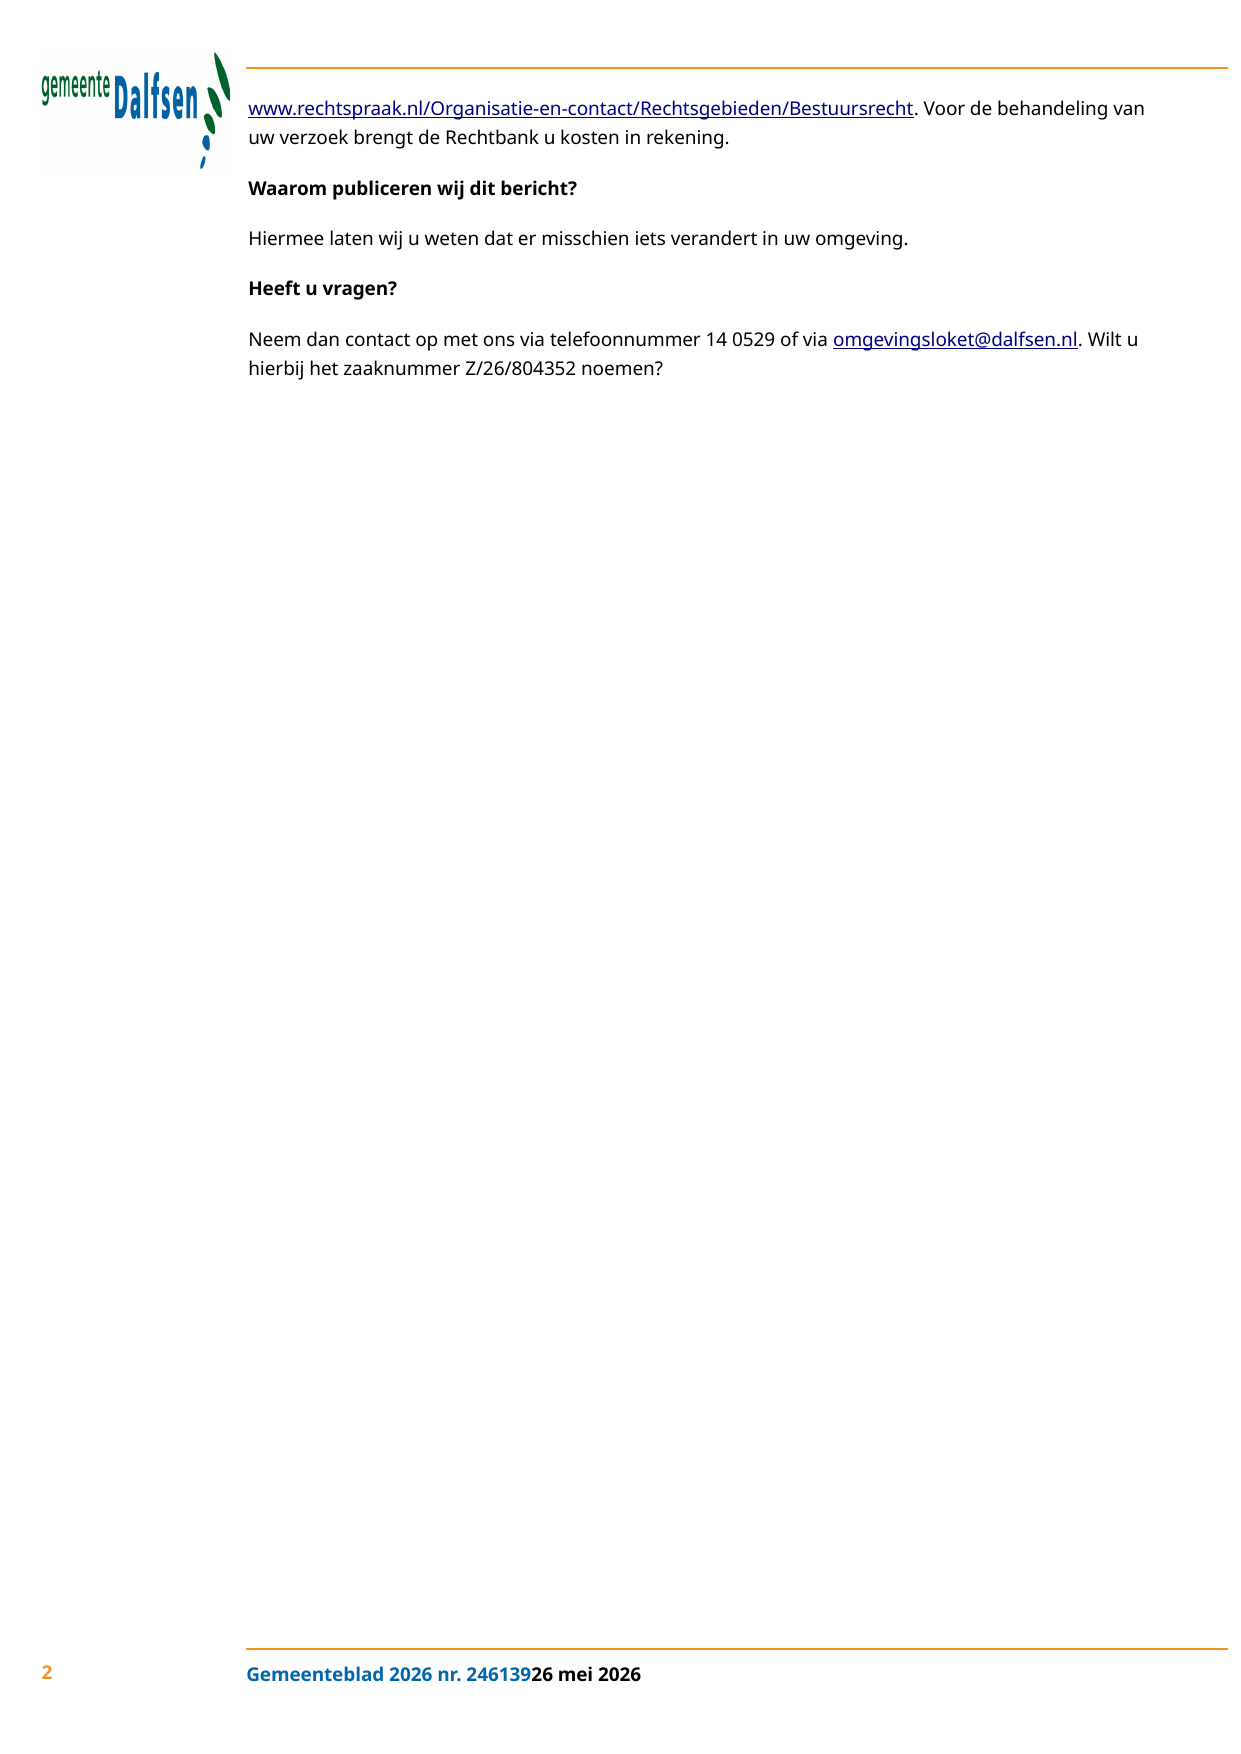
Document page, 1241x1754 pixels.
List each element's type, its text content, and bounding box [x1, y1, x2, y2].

text Hiermee laten wij u weten dat er misschien iets verandert in uw omgeving. [248, 225, 1152, 251]
picture [41, 47, 231, 172]
text Waarom publiceren wij dit bericht? [248, 175, 1152, 201]
text Neem dan contact op met ons via telefoonnummer 14 0529 of via omgevingsloket@dalfsen.nl. Wilt u hierbij het zaaknummer Z/26/804352 noemen? [248, 326, 1152, 381]
text Heeft u vragen? [248, 276, 1152, 301]
text www.rechtspraak.nl/Organisatie-en-contact/Rechtsgebieden/Bestuursrecht. Voor de behandeling van uw verzoek brengt de Rechtbank u kosten in rekening. [248, 95, 1152, 150]
